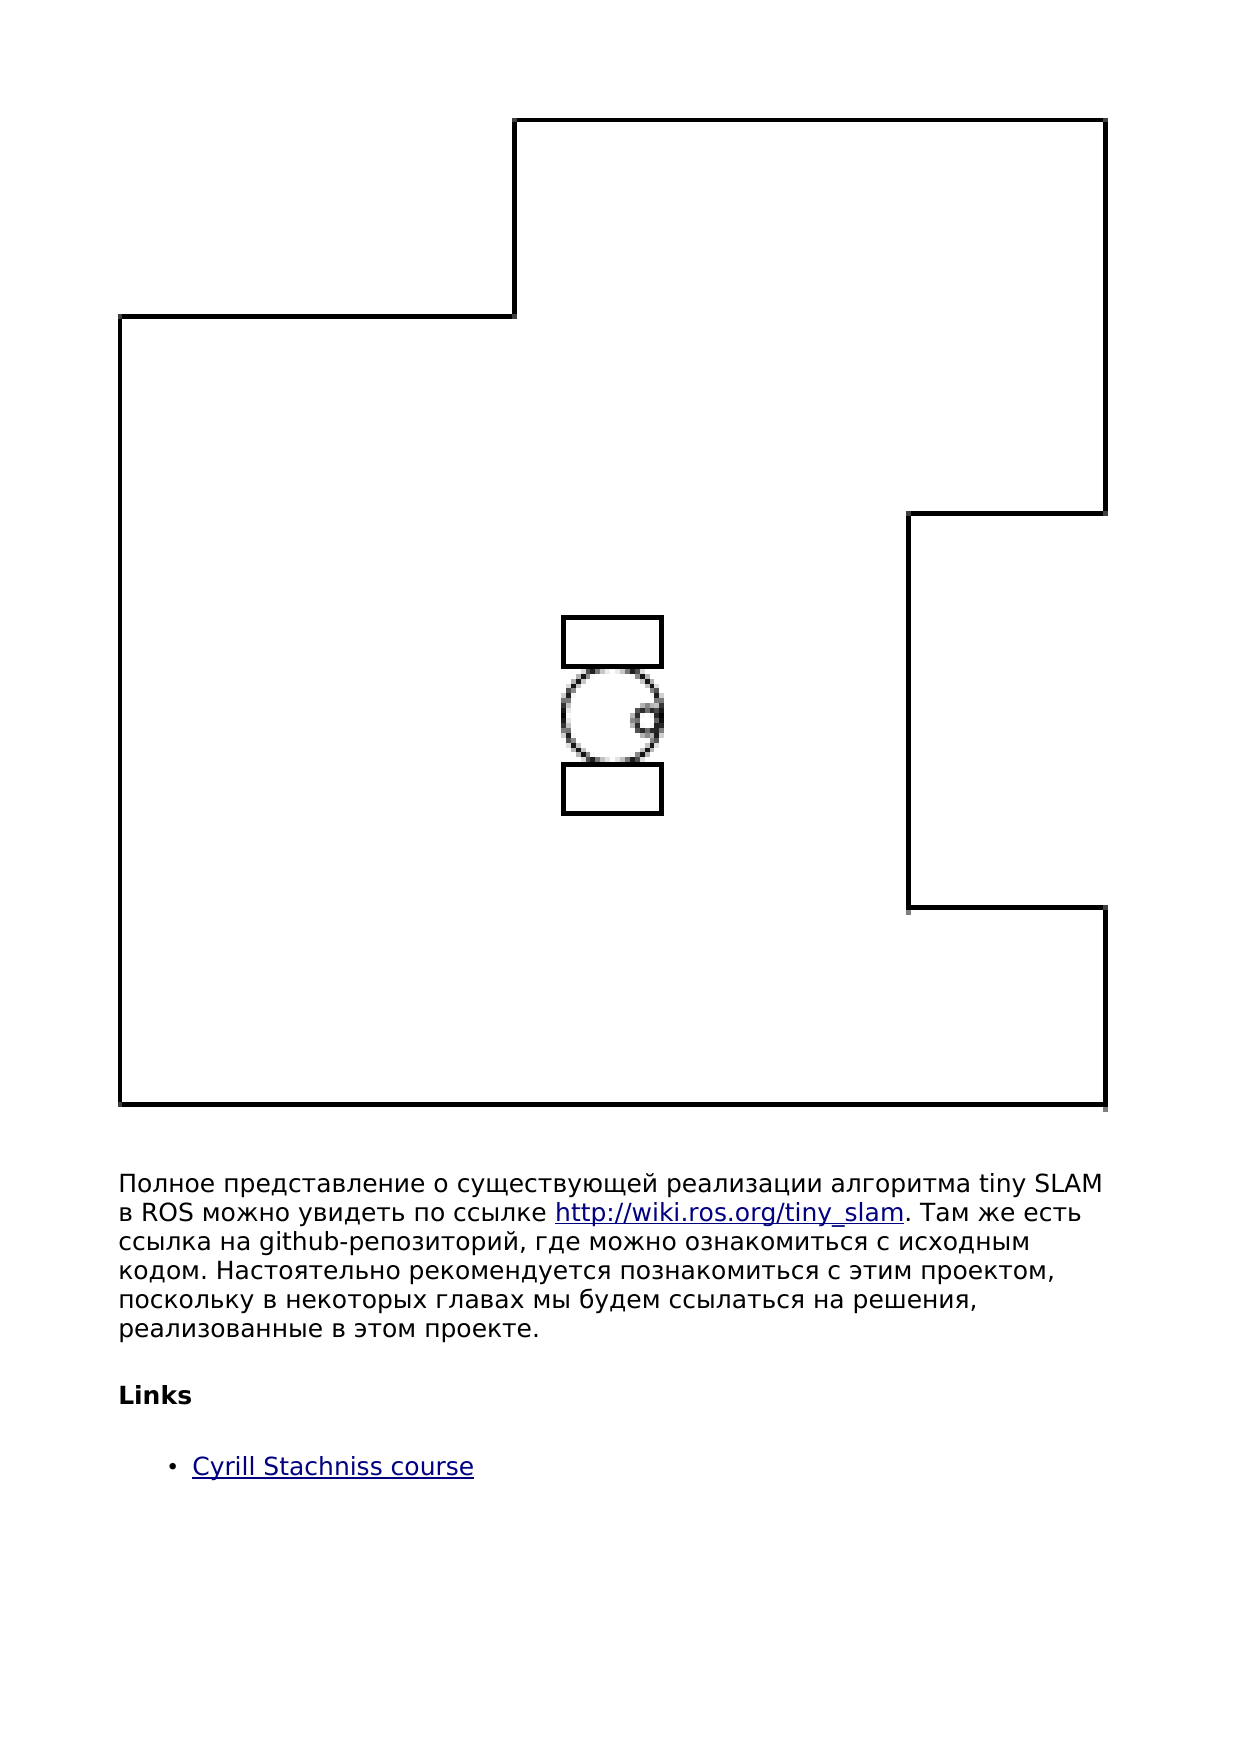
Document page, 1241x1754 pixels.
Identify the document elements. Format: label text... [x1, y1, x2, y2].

picture [118, 118, 1123, 1127]
list Cyrill Stachniss course [177, 1452, 1122, 1482]
subtitle Links [118, 1381, 1122, 1410]
text Полное представление о существующей реализации алгоритма tiny SLAM в ROS можно увидеть по ссылке http://wiki.ros.org/tiny_slam. Там же есть ссылка на github-репозиторий, где можно ознакомиться с исходным кодом. Настоятельно рекомендуется познакомиться с этим проектом, поскольку в некоторых главах мы будем ссылаться на решения, реализованные в этом проекте. [118, 1169, 1122, 1344]
